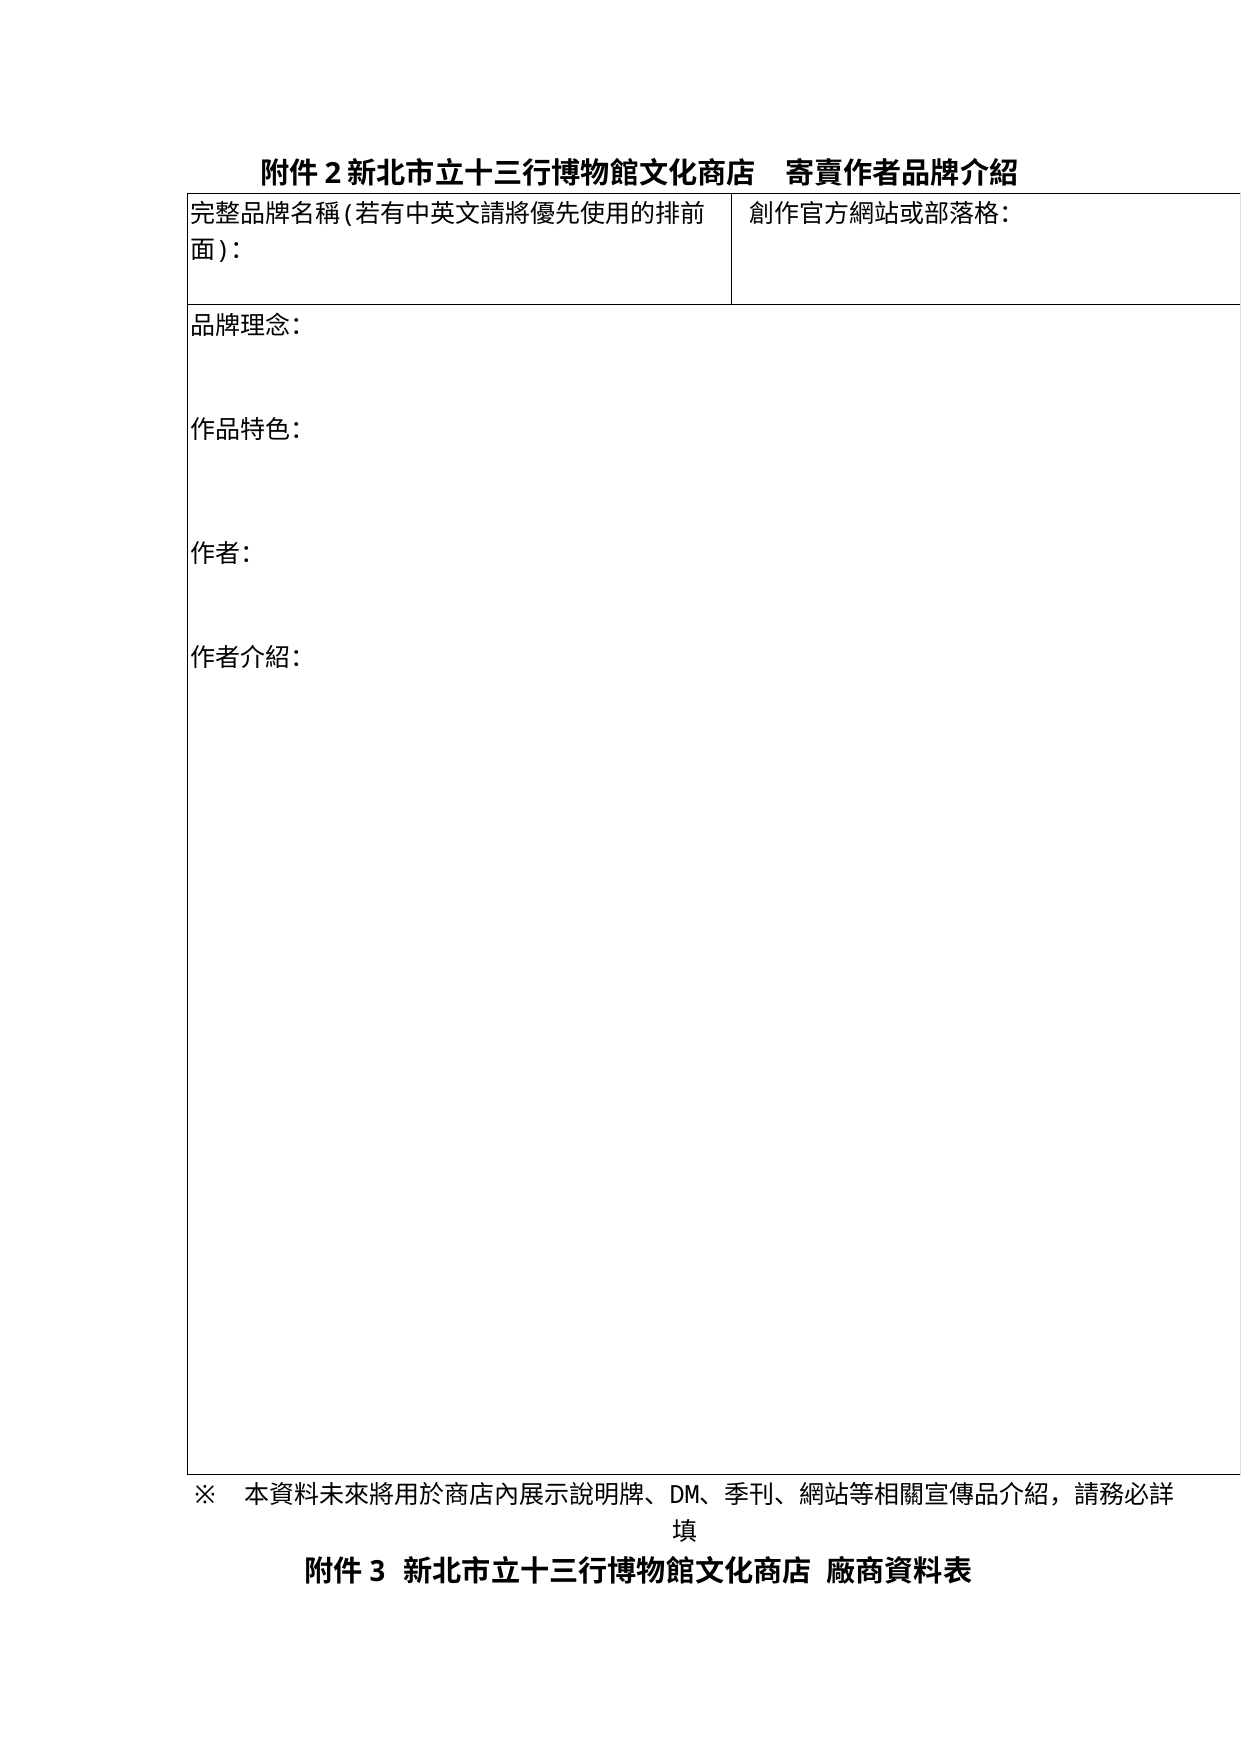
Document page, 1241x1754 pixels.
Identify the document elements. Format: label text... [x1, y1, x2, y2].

list 本資料未來將用於商店內展示說明牌、DM、季刊、網站等相關宣傳品介紹，請務必詳填 [187, 1475, 1181, 1547]
table_cell 品牌理念： 作品特色： 作者： 作者介紹： [188, 305, 1240, 1474]
table_header 創作官方網站或部落格： [732, 194, 1240, 304]
table_header 完整品牌名稱(若有中英文請將優先使用的排前面)： [188, 194, 731, 304]
text 附件2新北市立十三行博物館文化商店 寄賣作者品牌介紹 [225, 150, 1053, 192]
text 附件3 新北市立十三行博物館文化商店 廠商資料表 [187, 1547, 1200, 1590]
